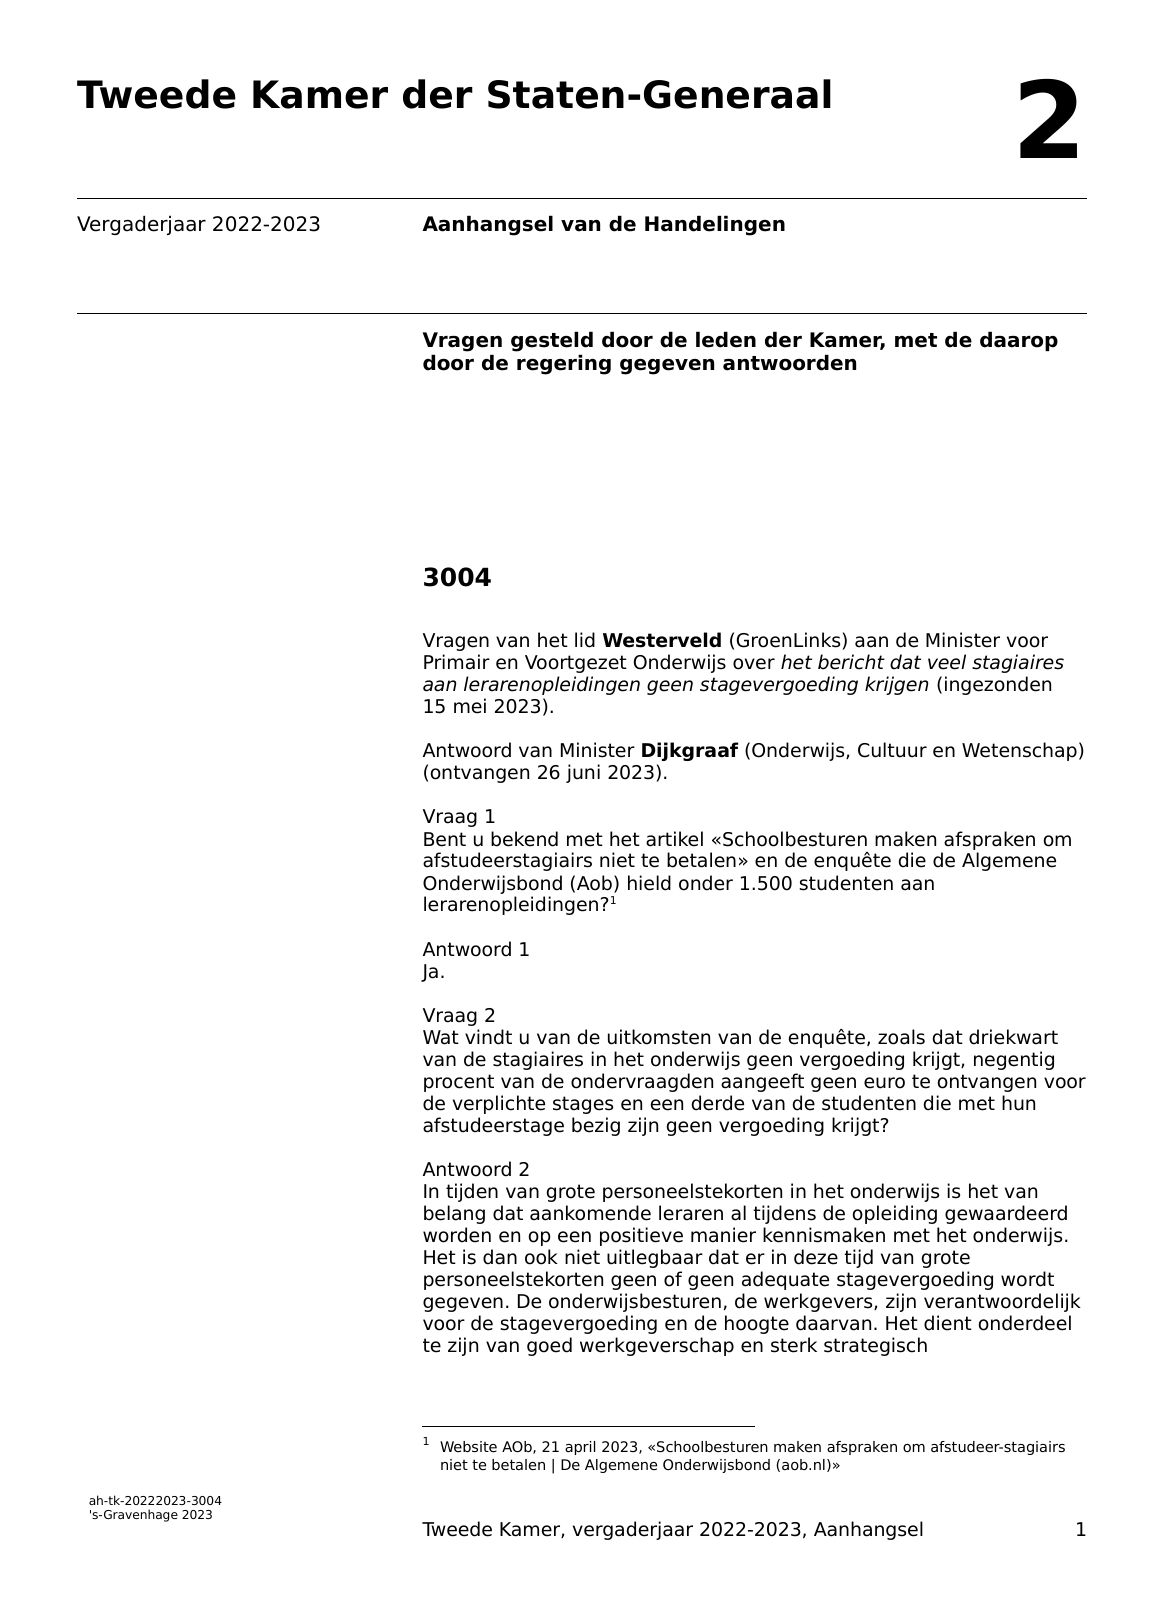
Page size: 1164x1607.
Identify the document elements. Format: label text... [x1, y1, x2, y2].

text Antwoord 1 [422, 938, 1087, 961]
table_cell [77, 314, 422, 375]
text Website AOb, 21 april 2023, «Schoolbesturen maken afspraken om afstudeer-stagiairs niet te betalen | De Algemene Onderwijsbond (aob.nl)» [422, 1435, 1087, 1474]
text ah-tk-20222023-3004 [88, 1494, 323, 1508]
table_header 2 [886, 59, 1087, 198]
text 's-Gravenhage 2023 [88, 1508, 323, 1522]
text Antwoord van Minister Dijkgraaf (Onderwijs, Cultuur en Wetenschap) (ontvangen 26 juni 2023). [422, 740, 1087, 784]
text Vraag 1 [422, 806, 1087, 828]
table_cell Vragen gesteld door de leden der Kamer, met de daarop door de regering gegeven antwoorden [422, 314, 1087, 375]
text 3004 [422, 563, 1087, 592]
table_cell Aanhangsel van de Handelingen [422, 199, 1087, 313]
text Vragen van het lid Westerveld (GroenLinks) aan de Minister voor Primair en Voortgezet Onderwijs over het bericht dat veel stagiaires aan lerarenopleidingen geen stagevergoeding krijgen (ingezonden 15 mei 2023). [422, 630, 1087, 718]
text Antwoord 2 [422, 1159, 1087, 1181]
text In tijden van grote personeelstekorten in het onderwijs is het van belang dat aankomende leraren al tijdens de opleiding gewaardeerd worden en op een positieve manier kennismaken met het onderwijs. Het is dan ook niet uitlegbaar dat er in deze tijd van grote personeelstekorten geen of geen adequate stagevergoeding wordt gegeven. De onderwijsbesturen, de werkgevers, zijn verantwoordelijk voor de stagevergoeding en de hoogte daarvan. Het dient onderdeel te zijn van goed werkgeverschap en sterk strategisch [422, 1181, 1087, 1357]
text Wat vindt u van de uitkomsten van de enquête, zoals dat driekwart van de stagiaires in het onderwijs geen vergoeding krijgt, negentig procent van de ondervraagden aangeeft geen euro te ontvangen voor de verplichte stages en een derde van de studenten die met hun afstudeerstage bezig zijn geen vergoeding krijgt? [422, 1027, 1087, 1137]
text Ja. [422, 961, 1087, 982]
text Bent u bekend met het artikel «Schoolbesturen maken afspraken om afstudeerstagiairs niet te betalen» en de enquête die de Algemene Onderwijsbond (Aob) hield onder 1.500 studenten aan lerarenopleidingen? [422, 828, 1087, 916]
text Vraag 2 [422, 1005, 1087, 1027]
table_cell Vergaderjaar 2022-2023 [77, 199, 422, 313]
table_header Tweede Kamer der Staten-Generaal [77, 59, 886, 198]
